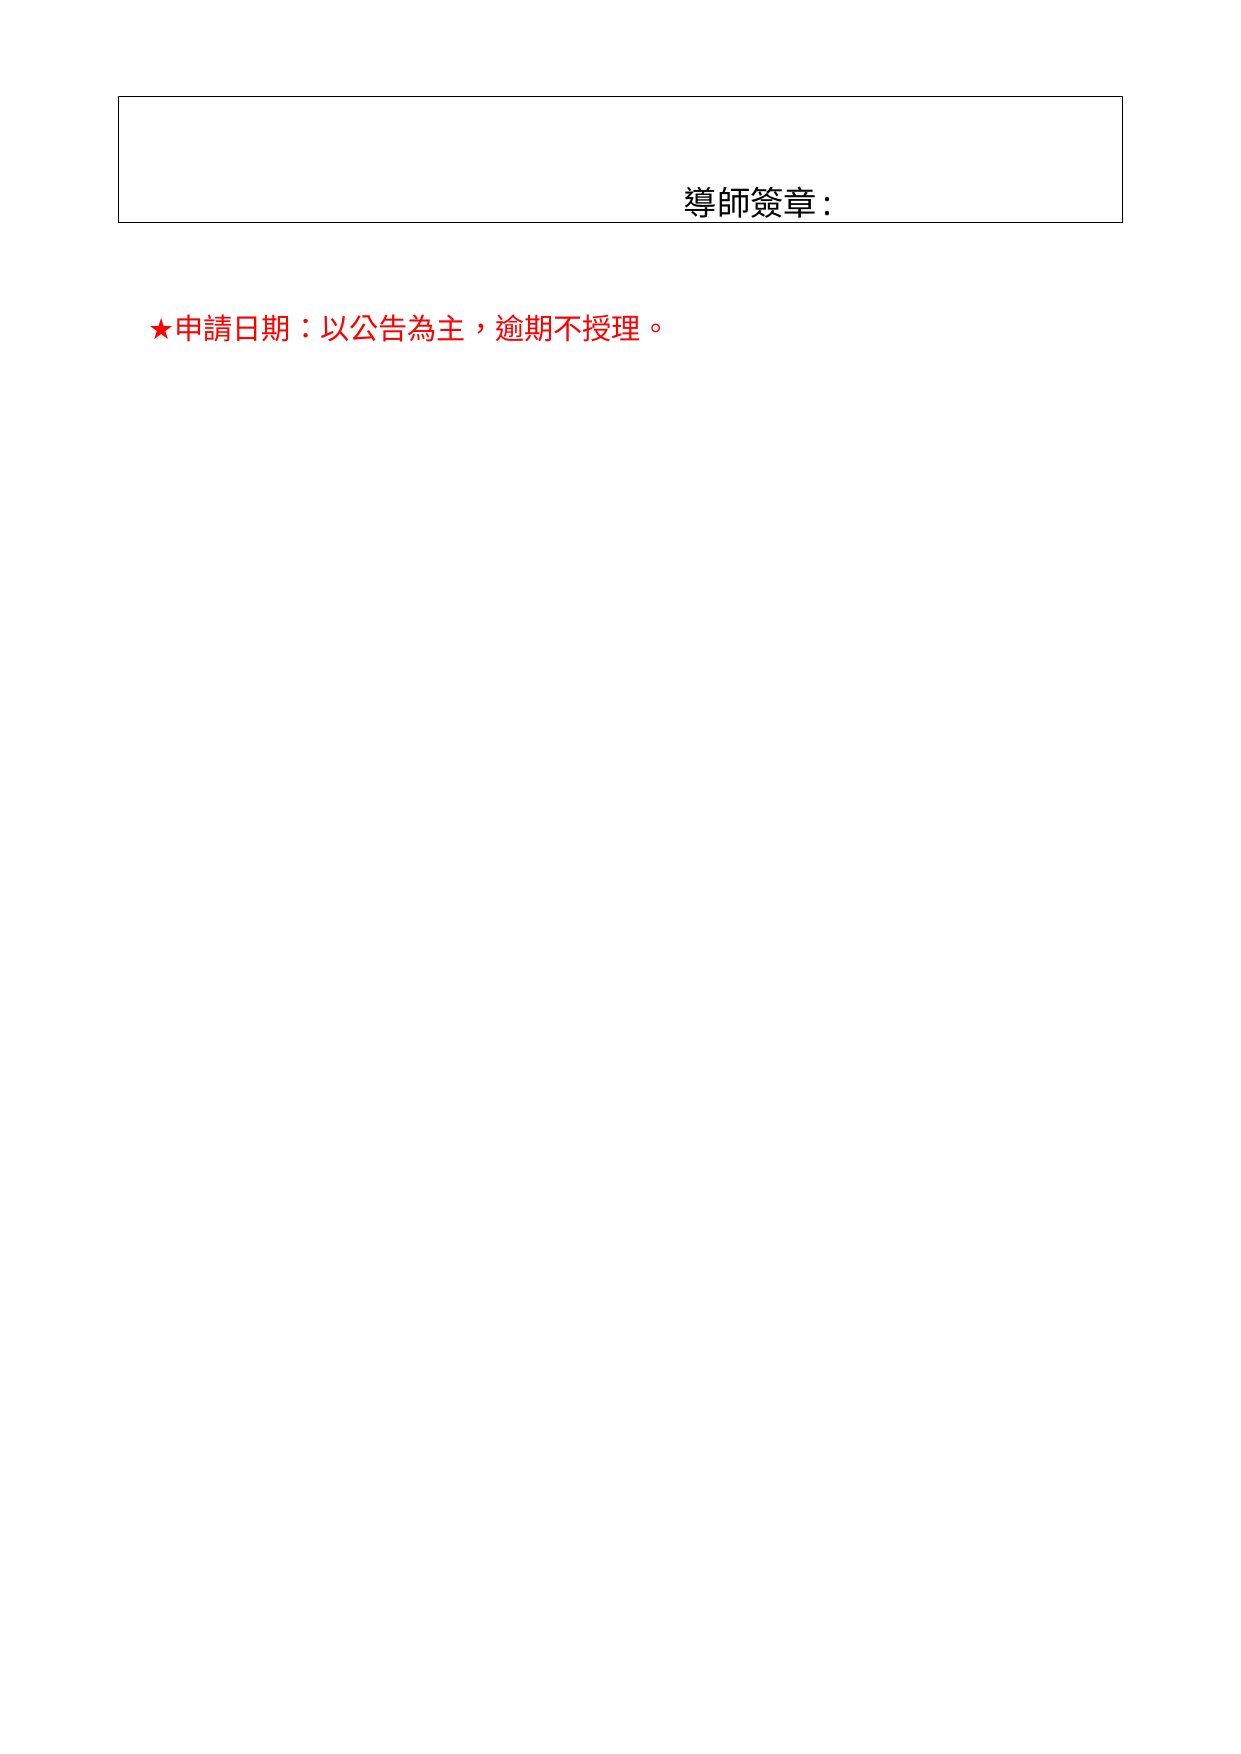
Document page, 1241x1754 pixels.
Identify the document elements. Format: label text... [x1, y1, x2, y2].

text ★申請日期：以公告為主，逾期不授理。 [75, 285, 1165, 348]
table_cell 導師簽章: [119, 97, 1122, 222]
